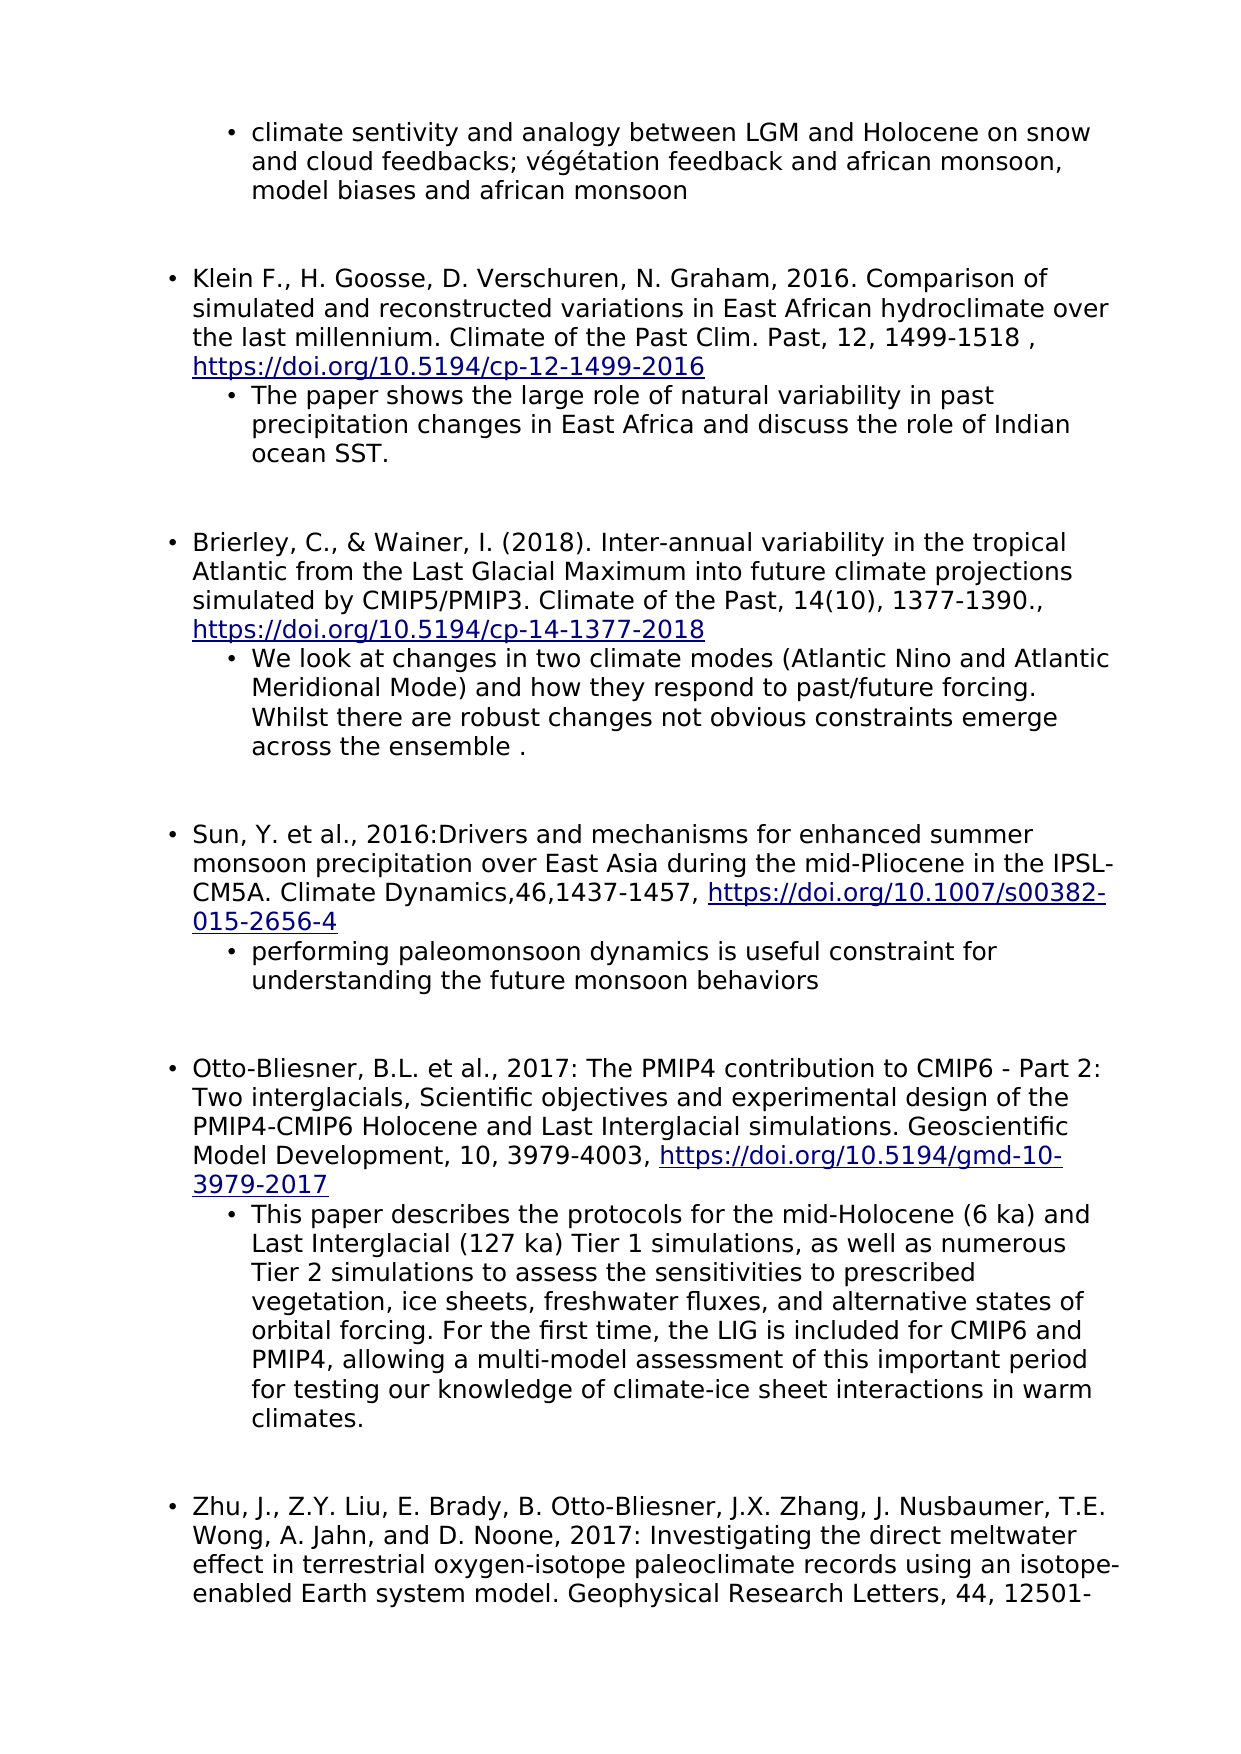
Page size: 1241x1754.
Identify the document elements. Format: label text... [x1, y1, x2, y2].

list Klein F., H. Goosse, D. Verschuren, N. Graham, 2016. Comparison of simulated and reconstructed variations in East African hydroclimate over the last millennium. Climate of the Past Clim. Past, 12, 1499-1518 , https://doi.org/10.5194/cp-12-1499-2016 [177, 264, 1122, 381]
list Brierley, C., & Wainer, I. (2018). Inter-annual variability in the tropical Atlantic from the Last Glacial Maximum into future climate projections simulated by CMIP5/PMIP3. Climate of the Past, 14(10), 1377-1390., https://doi.org/10.5194/cp-14-1377-2018 [177, 528, 1122, 644]
list This paper describes the protocols for the mid-Holocene (6 ka) and Last Interglacial (127 ka) Tier 1 simulations, as well as numerous Tier 2 simulations to assess the sensitivities to prescribed vegetation, ice sheets, freshwater fluxes, and alternative states of orbital forcing. For the first time, the LIG is included for CMIP6 and PMIP4, allowing a multi-model assessment of this important period for testing our knowledge of climate-ice sheet interactions in warm climates. [236, 1200, 1122, 1433]
list performing paleomonsoon dynamics is useful constraint for understanding the future monsoon behaviors [236, 937, 1122, 995]
list Zhu, J., Z.Y. Liu, E. Brady, B. Otto-Bliesner, J.X. Zhang, J. Nusbaumer, T.E. Wong, A. Jahn, and D. Noone, 2017: Investigating the direct meltwater effect in terrestrial oxygen-isotope paleoclimate records using an isotope-enabled Earth system model. Geophysical Research Letters, 44, 12501- [177, 1492, 1122, 1609]
list We look at changes in two climate modes (Atlantic Nino and Atlantic Meridional Mode) and how they respond to past/future forcing. Whilst there are robust changes not obvious constraints emerge across the ensemble . [236, 644, 1122, 761]
list climate sentivity and analogy between LGM and Holocene on snow and cloud feedbacks; végétation feedback and african monsoon, model biases and african monsoon [236, 118, 1122, 206]
list The paper shows the large role of natural variability in past precipitation changes in East Africa and discuss the role of Indian ocean SST. [236, 381, 1122, 469]
list Otto-Bliesner, B.L. et al., 2017: The PMIP4 contribution to CMIP6 - Part 2: Two interglacials, Scientific objectives and experimental design of the PMIP4-CMIP6 Holocene and Last Interglacial simulations. Geoscientific Model Development, 10, 3979-4003, https://doi.org/10.5194/gmd-10-3979-2017 [177, 1054, 1122, 1200]
list Sun, Y. et al., 2016:Drivers and mechanisms for enhanced summer monsoon precipitation over East Asia during the mid-Pliocene in the IPSL-CM5A. Climate Dynamics,46,1437-1457, https://doi.org/10.1007/s00382-015-2656-4 [177, 820, 1122, 937]
